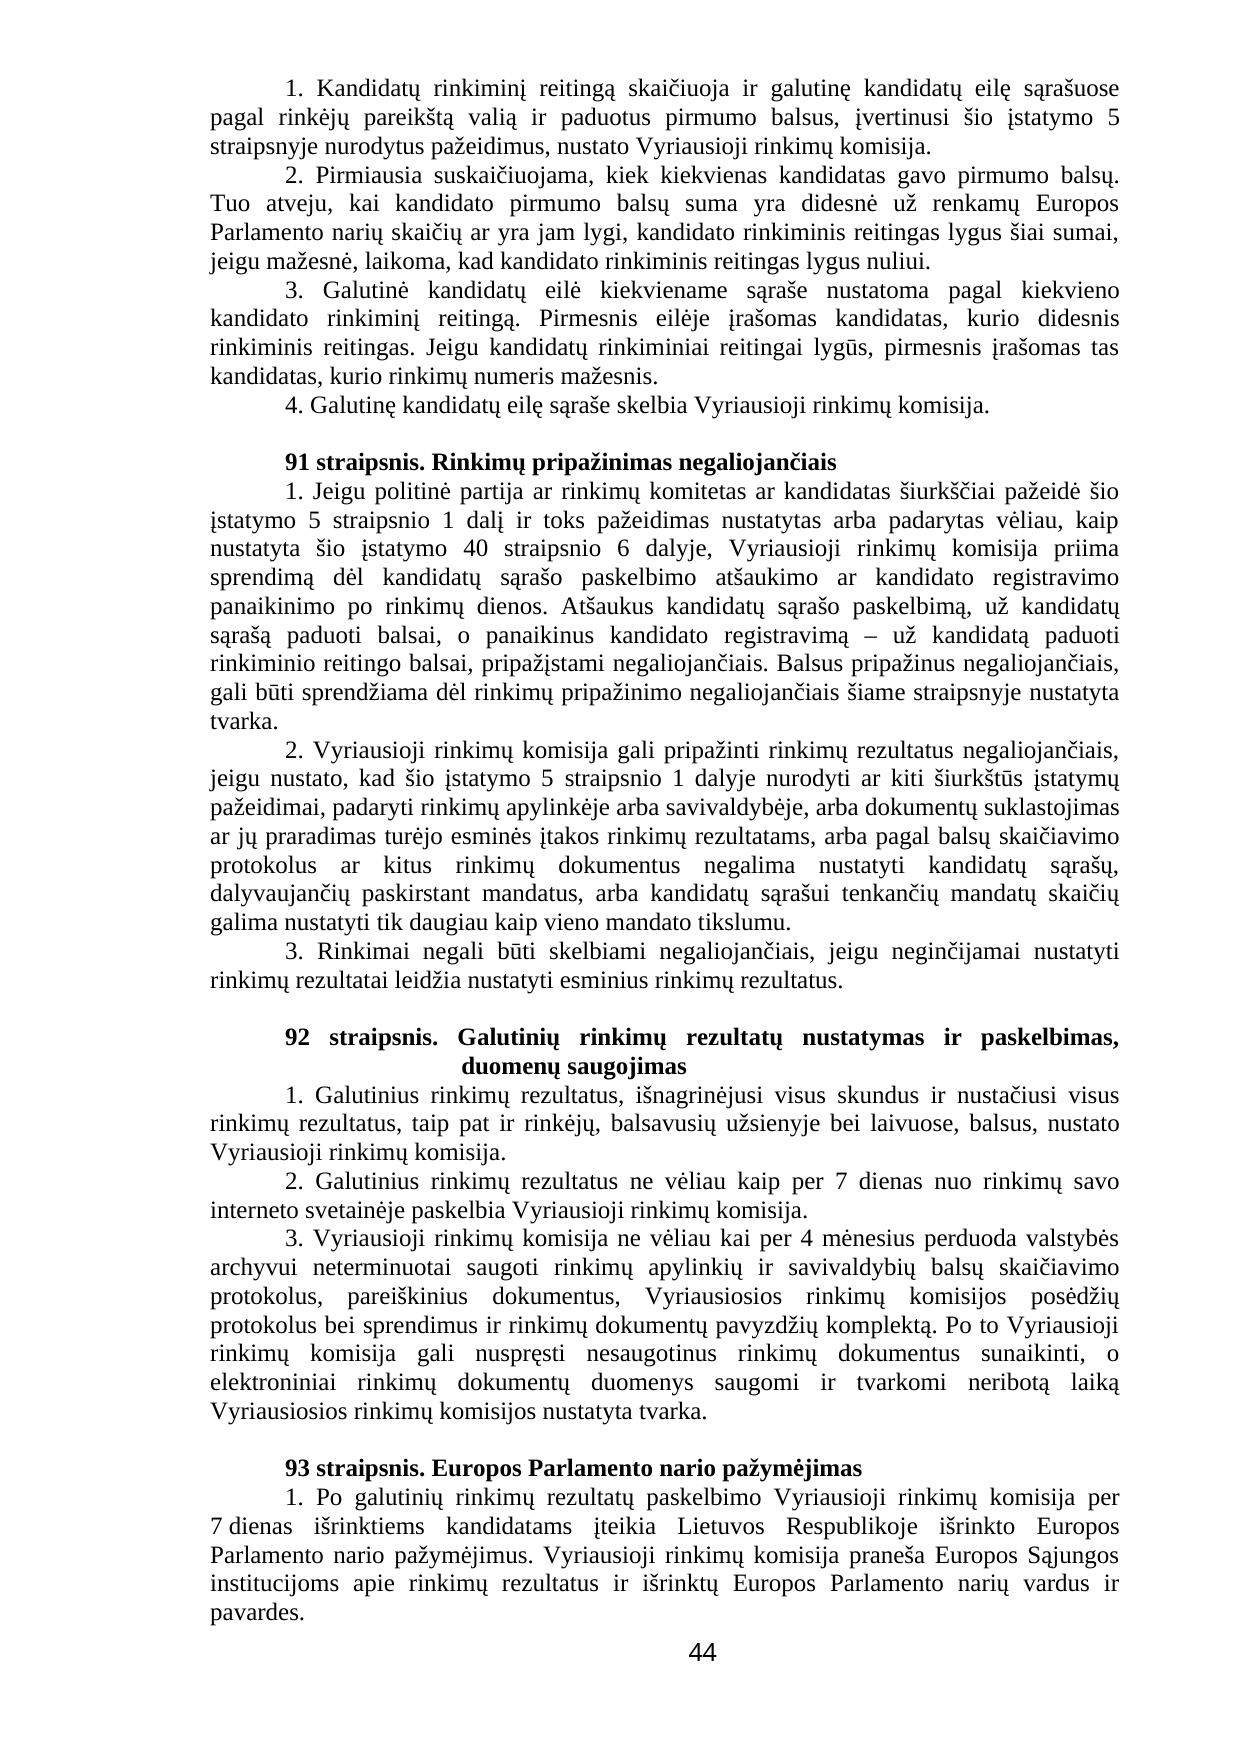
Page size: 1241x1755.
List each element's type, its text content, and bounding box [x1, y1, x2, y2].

text 1. Galutinius rinkimų rezultatus, išnagrinėjusi visus skundus ir nustačiusi visus rinkimų rezultatus, taip pat ir rinkėjų, balsavusių užsienyje bei laivuose, balsus, nustato Vyriausioji rinkimų komisija. [210, 1080, 1120, 1166]
text 91 straipsnis. Rinkimų pripažinimas negaliojančiais [210, 447, 1120, 476]
text 92 straipsnis. Galutinių rinkimų rezultatų nustatymas ir paskelbimas, duomenų saugojimas [285, 1022, 1120, 1080]
text 2. Galutinius rinkimų rezultatus ne vėliau kaip per 7 dienas nuo rinkimų savo interneto svetainėje paskelbia Vyriausioji rinkimų komisija. [210, 1166, 1120, 1223]
text 4. Galutinę kandidatų eilę sąraše skelbia Vyriausioji rinkimų komisija. [210, 390, 1120, 418]
text 1. Jeigu politinė partija ar rinkimų komitetas ar kandidatas šiurkščiai pažeidė šio įstatymo 5 straipsnio 1 dalį ir toks pažeidimas nustatytas arba padarytas vėliau, kaip nustatyta šio įstatymo 40 straipsnio 6 dalyje, Vyriausioji rinkimų komisija priima sprendimą dėl kandidatų sąrašo paskelbimo atšaukimo ar kandidato registravimo panaikinimo po rinkimų dienos. Atšaukus kandidatų sąrašo paskelbimą, už kandidatų sąrašą paduoti balsai, o panaikinus kandidato registravimą – už kandidatą paduoti rinkiminio reitingo balsai, pripažįstami negaliojančiais. Balsus pripažinus negaliojančiais, gali būti sprendžiama dėl rinkimų pripažinimo negaliojančiais šiame straipsnyje nustatyta tvarka. [210, 476, 1120, 735]
text 3. Galutinė kandidatų eilė kiekviename sąraše nustatoma pagal kiekvieno kandidato rinkiminį reitingą. Pirmesnis eilėje įrašomas kandidatas, kurio didesnis rinkiminis reitingas. Jeigu kandidatų rinkiminiai reitingai lygūs, pirmesnis įrašomas tas kandidatas, kurio rinkimų numeris mažesnis. [210, 275, 1120, 390]
text 2. Pirmiausia suskaičiuojama, kiek kiekvienas kandidatas gavo pirmumo balsų. Tuo atveju, kai kandidato pirmumo balsų suma yra didesnė už renkamų Europos Parlamento narių skaičių ar yra jam lygi, kandidato rinkiminis reitingas lygus šiai sumai, jeigu mažesnė, laikoma, kad kandidato rinkiminis reitingas lygus nuliui. [210, 160, 1120, 275]
text 3. Vyriausioji rinkimų komisija ne vėliau kai per 4 mėnesius perduoda valstybės archyvui neterminuotai saugoti rinkimų apylinkių ir savivaldybių balsų skaičiavimo protokolus, pareiškinius dokumentus, Vyriausiosios rinkimų komisijos posėdžių protokolus bei sprendimus ir rinkimų dokumentų pavyzdžių komplektą. Po to Vyriausioji rinkimų komisija gali nuspręsti nesaugotinus rinkimų dokumentus sunaikinti, o elektroniniai rinkimų dokumentų duomenys saugomi ir tvarkomi neribotą laiką Vyriausiosios rinkimų komisijos nustatyta tvarka. [210, 1223, 1120, 1425]
text 1. Po galutinių rinkimų rezultatų paskelbimo Vyriausioji rinkimų komisija per 7 dienas išrinktiems kandidatams įteikia Lietuvos Respublikoje išrinkto Europos Parlamento nario pažymėjimus. Vyriausioji rinkimų komisija praneša Europos Sąjungos institucijoms apie rinkimų rezultatus ir išrinktų Europos Parlamento narių vardus ir pavardes. [210, 1482, 1120, 1626]
text 3. Rinkimai negali būti skelbiami negaliojančiais, jeigu neginčijamai nustatyti rinkimų rezultatai leidžia nustatyti esminius rinkimų rezultatus. [210, 936, 1120, 993]
text 1. Kandidatų rinkiminį reitingą skaičiuoja ir galutinę kandidatų eilę sąrašuose pagal rinkėjų pareikštą valią ir paduotus pirmumo balsus, įvertinusi šio įstatymo 5 straipsnyje nurodytus pažeidimus, nustato Vyriausioji rinkimų komisija. [210, 73, 1120, 160]
text 2. Vyriausioji rinkimų komisija gali pripažinti rinkimų rezultatus negaliojančiais, jeigu nustato, kad šio įstatymo 5 straipsnio 1 dalyje nurodyti ar kiti šiurkštūs įstatymų pažeidimai, padaryti rinkimų apylinkėje arba savivaldybėje, arba dokumentų suklastojimas ar jų praradimas turėjo esminės įtakos rinkimų rezultatams, arba pagal balsų skaičiavimo protokolus ar kitus rinkimų dokumentus negalima nustatyti kandidatų sąrašų, dalyvaujančių paskirstant mandatus, arba kandidatų sąrašui tenkančių mandatų skaičių galima nustatyti tik daugiau kaip vieno mandato tikslumu. [210, 735, 1120, 936]
text 93 straipsnis. Europos Parlamento nario pažymėjimas [210, 1453, 1120, 1482]
